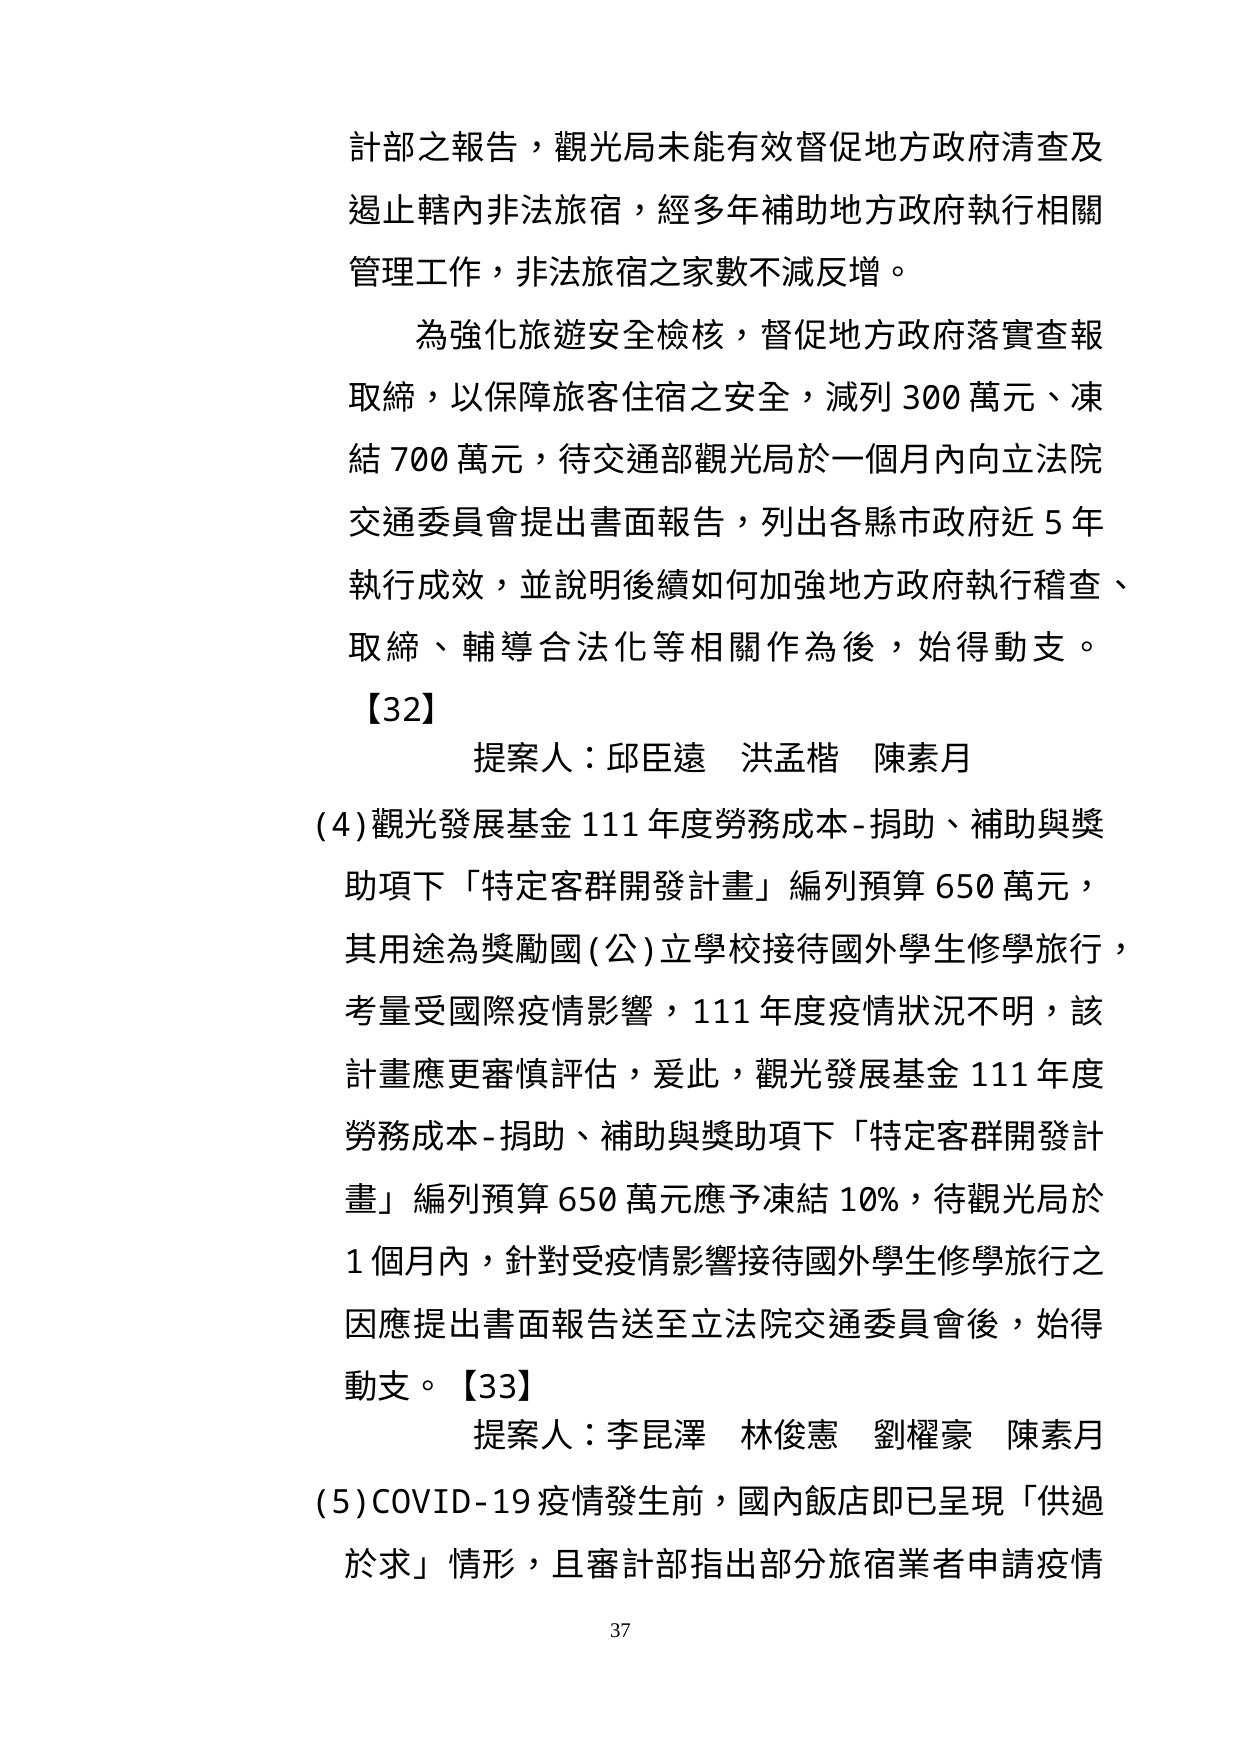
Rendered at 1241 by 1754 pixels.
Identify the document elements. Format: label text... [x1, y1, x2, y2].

subtitle (5)COVID-19疫情發生前，國內飯店即已呈現「供過於求」情形，且審計部指出部分旅宿業者申請疫情紓困補貼後，仍未能擺脫營運困境而停業或解散。顯然旅宿業產業發展難題已現，應審慎規劃相關政策，健全產業輔導管理，以維持並提升旅宿業素質。爰凍結觀光發展基金「勞務成本：捐助、補助與獎助」項下促進旅宿業發展計畫500萬元，俟觀光發展基金針對如何協助旅宿業擺脫營運困境，向立法院交通委員會提出檢討報告，並經同意後始得動支。【34】 [311, 1457, 1104, 1582]
text 提案人：李昆澤 林俊憲 劉櫂豪 陳素月 [473, 1405, 1117, 1457]
text 計部之報告，觀光局未能有效督促地方政府清查及遏止轄內非法旅宿，經多年補助地方政府執行相關管理工作，非法旅宿之家數不減反增。 [348, 103, 1104, 291]
text 為強化旅遊安全檢核，督促地方政府落實查報取締，以保障旅客住宿之安全，減列300萬元、凍結700萬元，待交通部觀光局於一個月內向立法院交通委員會提出書面報告，列出各縣市政府近5年執行成效，並說明後續如何加強地方政府執行稽查、取締、輔導合法化等相關作為後，始得動支。【32】 [348, 291, 1104, 728]
text 提案人：邱臣遠 洪孟楷 陳素月 [473, 728, 1117, 780]
subtitle (4)觀光發展基金111年度勞務成本-捐助、補助與獎助項下「特定客群開發計畫」編列預算650萬元，其用途為獎勵國(公)立學校接待國外學生修學旅行，考量受國際疫情影響，111年度疫情狀況不明，該計畫應更審慎評估，爰此，觀光發展基金111年度勞務成本-捐助、補助與獎助項下「特定客群開發計畫」編列預算650萬元應予凍結10%，待觀光局於1個月內，針對受疫情影響接待國外學生修學旅行之因應提出書面報告送至立法院交通委員會後，始得動支。【33】 [311, 780, 1104, 1405]
